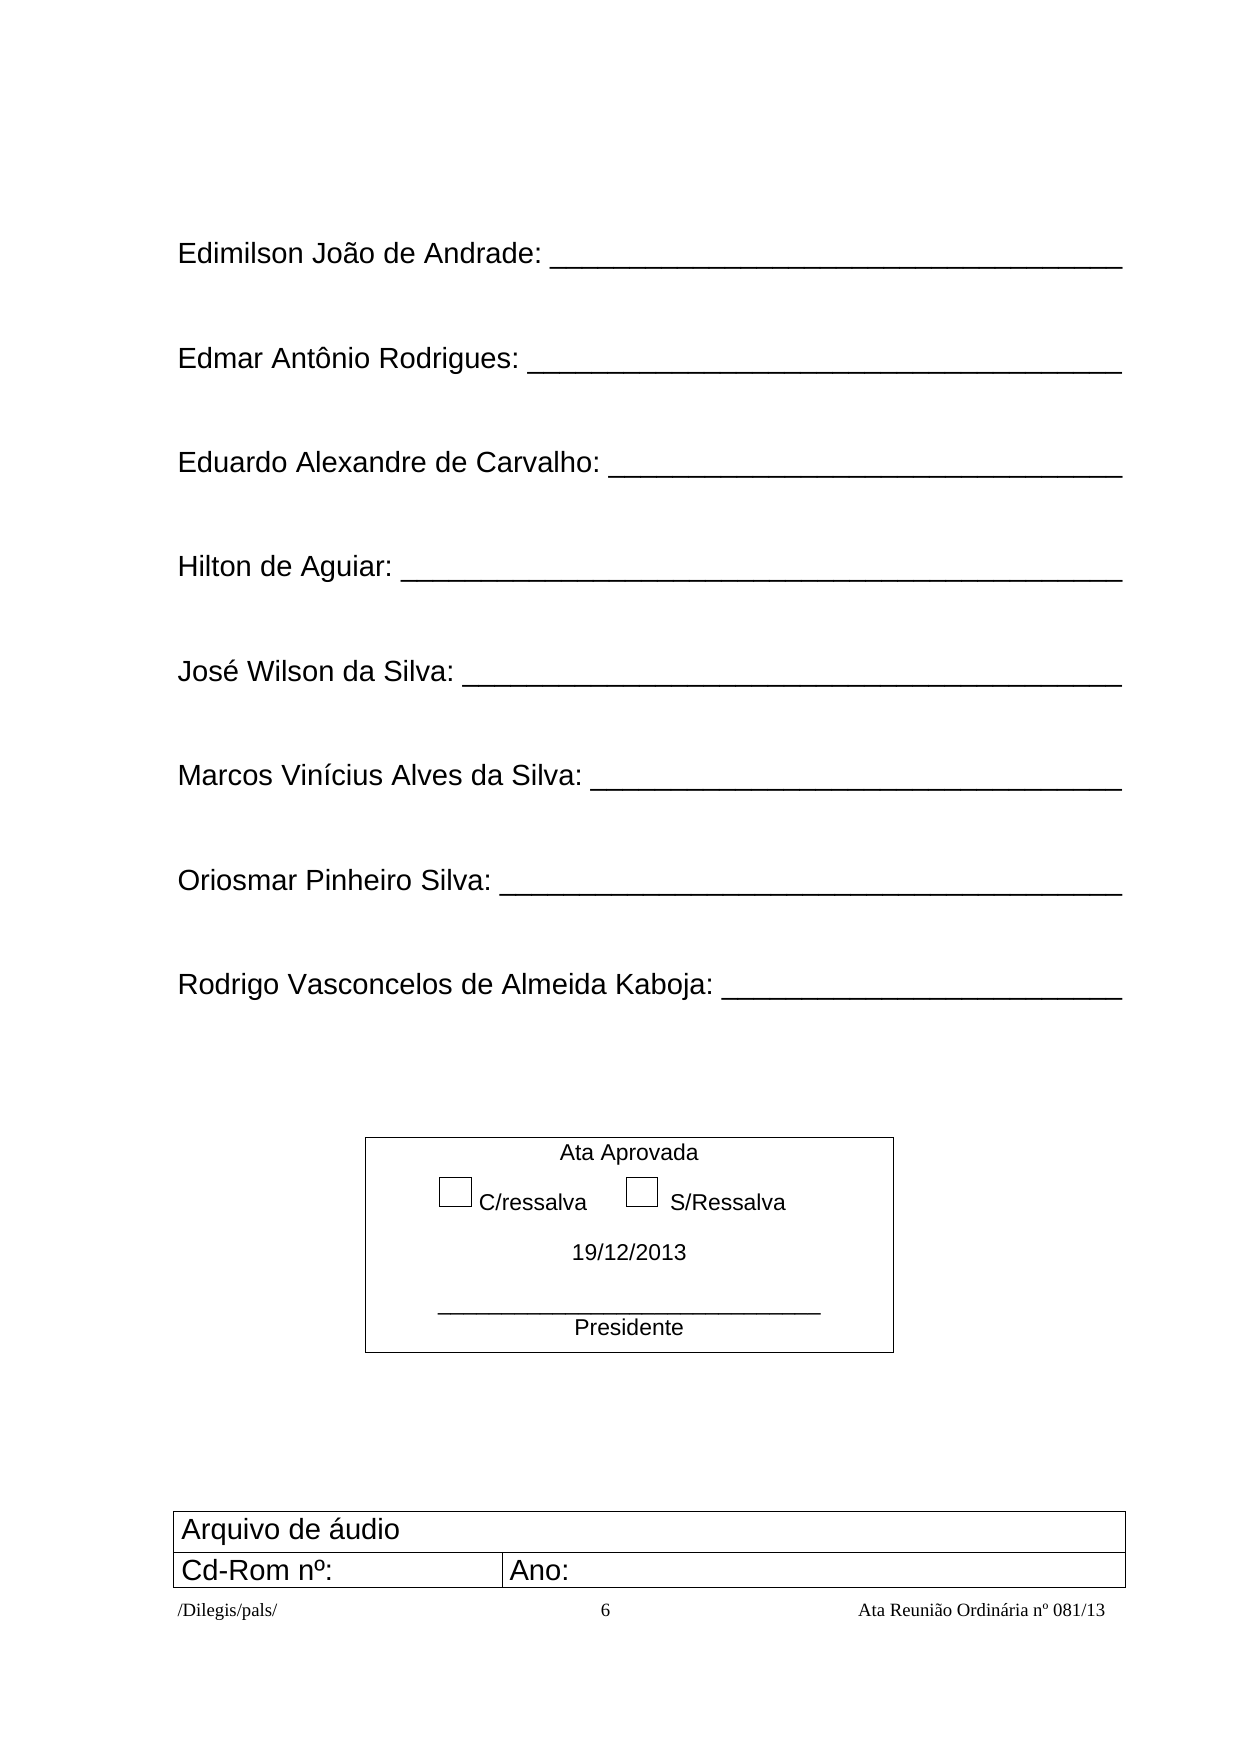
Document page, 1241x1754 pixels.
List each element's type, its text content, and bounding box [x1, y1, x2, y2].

text Rodrigo Vasconcelos de Almeida Kaboja: [177, 967, 1122, 1000]
text Eduardo Alexandre de Carvalho: [177, 445, 1122, 478]
table_cell Cd-Rom nº: [174, 1553, 502, 1587]
table_header Arquivo de áudio [174, 1512, 1125, 1552]
text Presidente [368, 1315, 890, 1340]
text José Wilson da Silva: [177, 654, 1122, 687]
text Edimilson João de Andrade: [177, 236, 1122, 270]
text Edmar Antônio Rodrigues: [177, 341, 1122, 374]
subtitle Ata Aprovada [368, 1140, 890, 1165]
table_cell Ano: [503, 1553, 1125, 1587]
text ______________________________ [368, 1290, 890, 1315]
text Oriosmar Pinheiro Silva: [177, 862, 1122, 896]
text C/ressalva S/Ressalva [368, 1190, 890, 1215]
text Hilton de Aguiar: [177, 549, 1122, 583]
text Marcos Vinícius Alves da Silva: [177, 758, 1122, 792]
text 19/12/2013 [368, 1240, 890, 1265]
